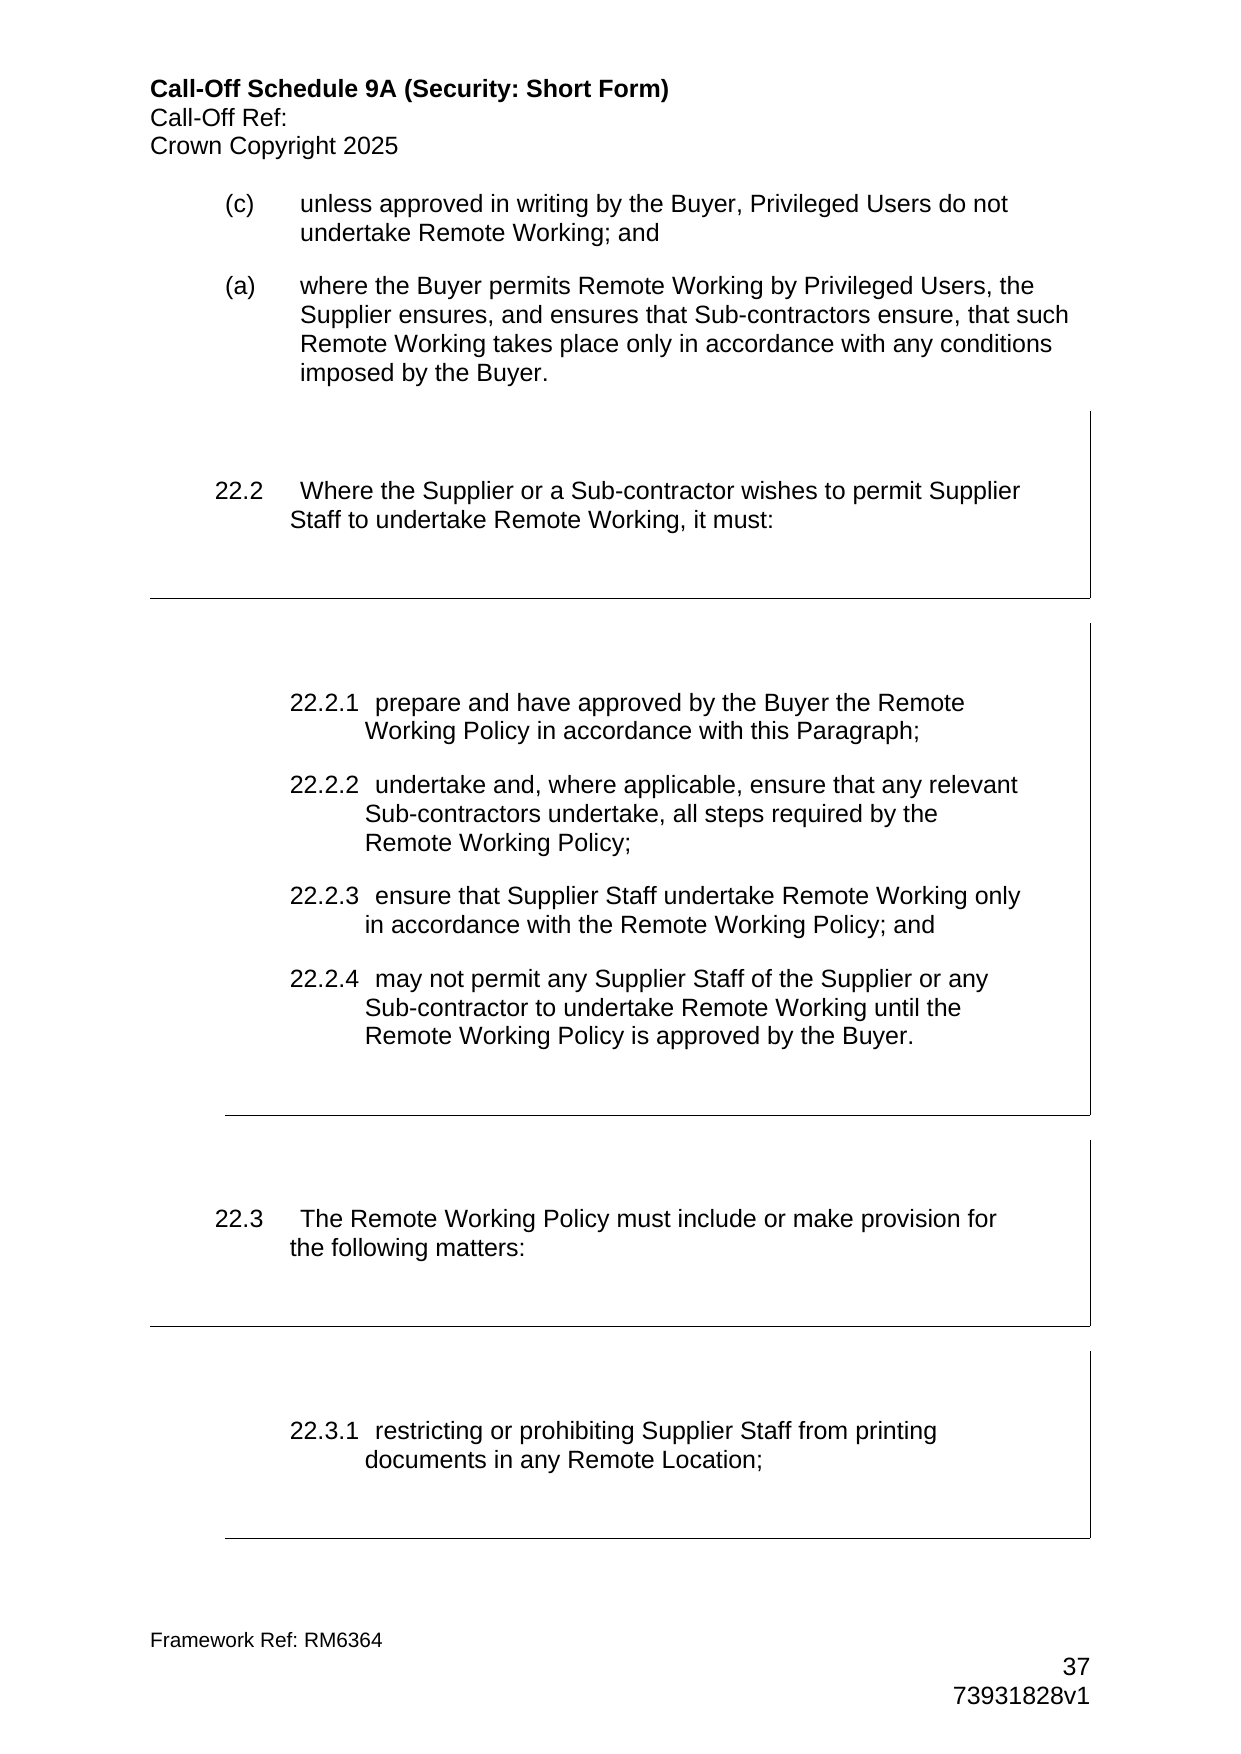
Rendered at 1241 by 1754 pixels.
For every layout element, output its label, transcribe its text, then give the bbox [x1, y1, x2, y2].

subtitle restricting or prohibiting Supplier Staff from printing documents in any Remote Location; [225, 1351, 1090, 1538]
subtitle ensure that Supplier Staff undertake Remote Working only in accordance with the Remote Working Policy; and [225, 817, 1090, 899]
subtitle prepare and have approved by the Buyer the Remote Working Policy in accordance with this Paragraph; [225, 623, 1090, 706]
list unless approved in writing by the Buyer, Privileged Users do not undertake Remote Working; and [225, 189, 1090, 246]
subtitle The Remote Working Policy must include or make provision for the following matters: [150, 1140, 1090, 1326]
list where the Buyer permits Remote Working by Privileged Users, the Supplier ensures, and ensures that Sub-contractors ensure, that such Remote Working takes place only in accordance with any conditions imposed by the Buyer. [225, 271, 1090, 386]
subtitle may not permit any Supplier Staff of the Supplier or any Sub-contractor to undertake Remote Working until the Remote Working Policy is approved by the Buyer. [225, 899, 1090, 1115]
subtitle Where the Supplier or a Sub-contractor wishes to permit Supplier Staff to undertake Remote Working, it must: [150, 411, 1090, 598]
subtitle undertake and, where applicable, ensure that any relevant Sub-contractors undertake, all steps required by the Remote Working Policy; [225, 706, 1090, 817]
